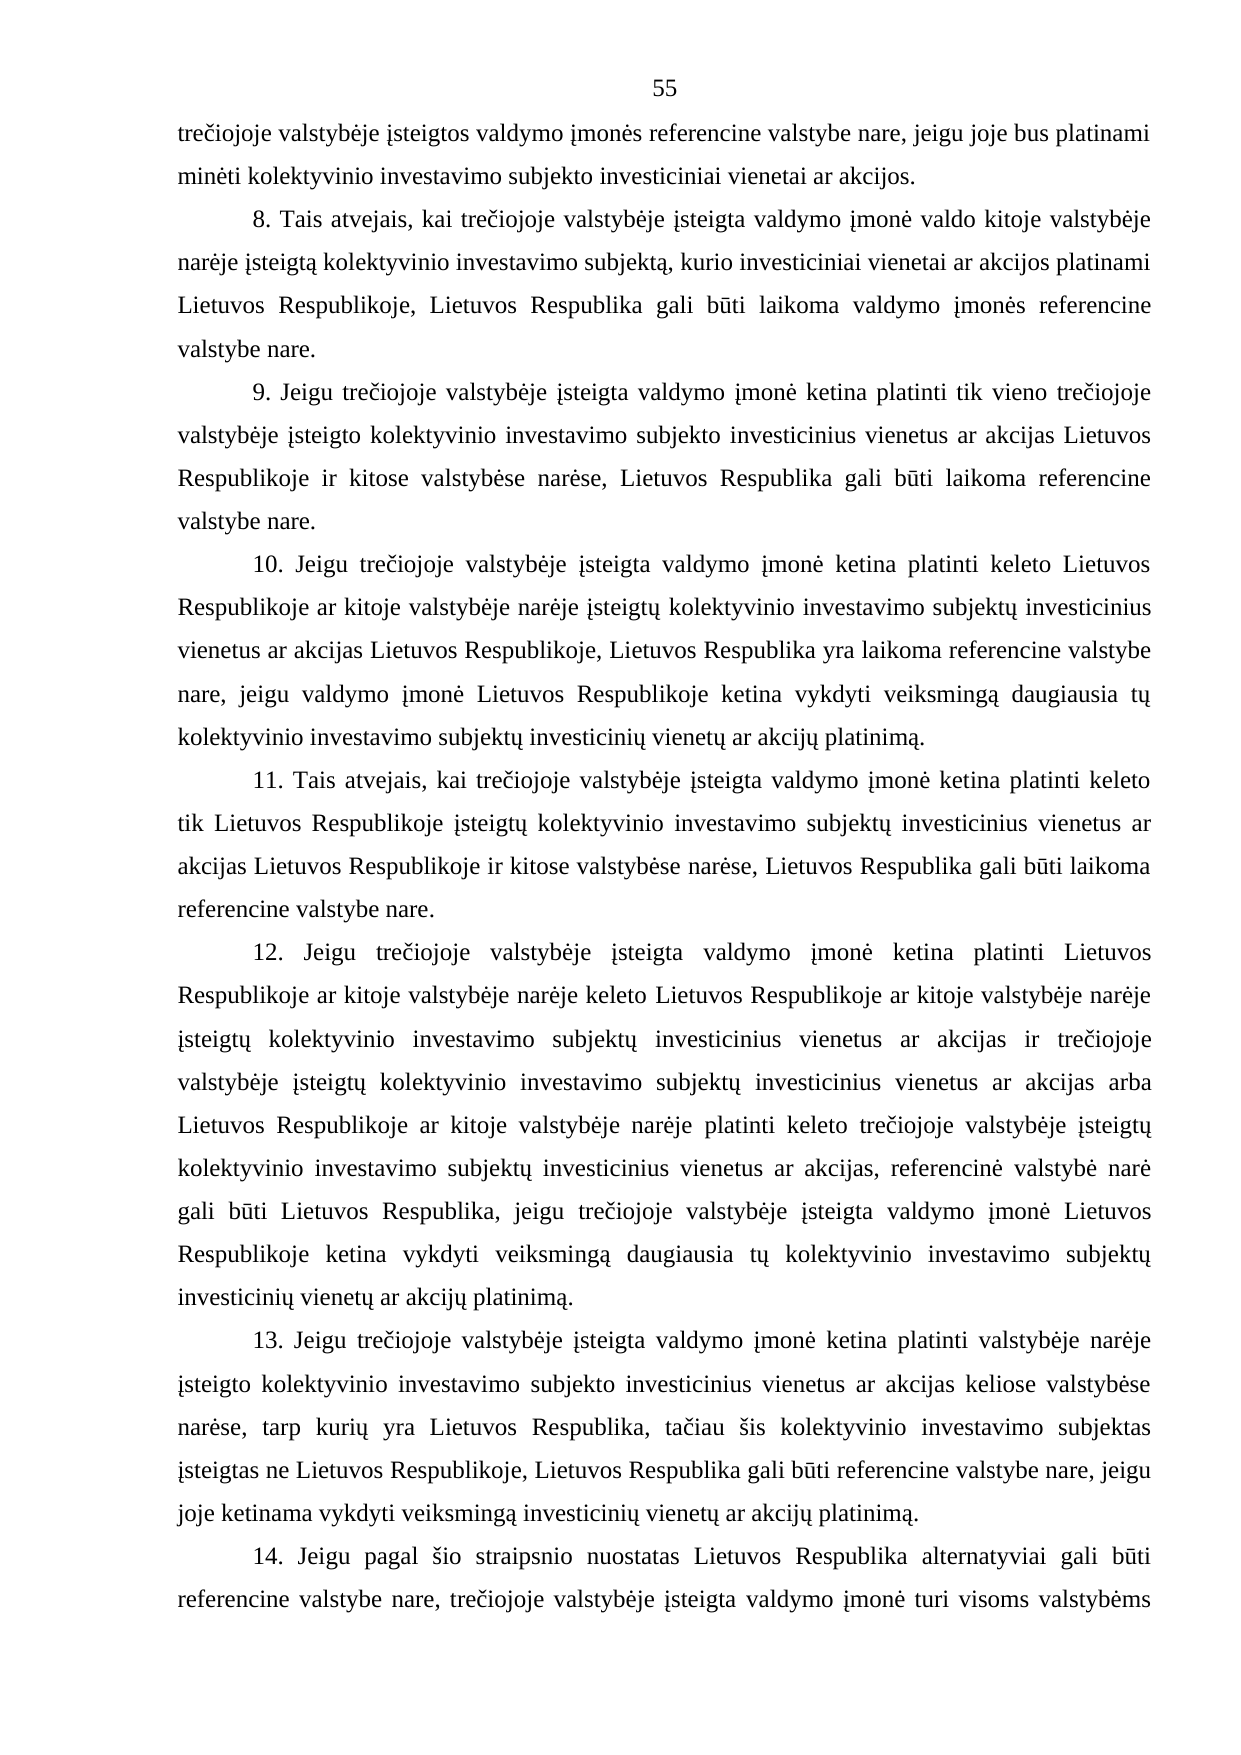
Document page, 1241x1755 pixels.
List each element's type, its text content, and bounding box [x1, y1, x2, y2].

text 9. Jeigu trečiojoje valstybėje įsteigta valdymo įmonė ketina platinti tik vieno trečiojoje valstybėje įsteigto kolektyvinio investavimo subjekto investicinius vienetus ar akcijas Lietuvos Respublikoje ir kitose valstybėse narėse, Lietuvos Respublika gali būti laikoma referencine valstybe nare. [177, 377, 1152, 535]
text 11. Tais atvejais, kai trečiojoje valstybėje įsteigta valdymo įmonė ketina platinti keleto tik Lietuvos Respublikoje įsteigtų kolektyvinio investavimo subjektų investicinius vienetus ar akcijas Lietuvos Respublikoje ir kitose valstybėse narėse, Lietuvos Respublika gali būti laikoma referencine valstybe nare. [177, 765, 1152, 923]
text 12. Jeigu trečiojoje valstybėje įsteigta valdymo įmonė ketina platinti Lietuvos Respublikoje ar kitoje valstybėje narėje keleto Lietuvos Respublikoje ar kitoje valstybėje narėje įsteigtų kolektyvinio investavimo subjektų investicinius vienetus ar akcijas ir trečiojoje valstybėje įsteigtų kolektyvinio investavimo subjektų investicinius vienetus ar akcijas arba Lietuvos Respublikoje ar kitoje valstybėje narėje platinti keleto trečiojoje valstybėje įsteigtų kolektyvinio investavimo subjektų investicinius vienetus ar akcijas, referencinė valstybė narė gali būti Lietuvos Respublika, jeigu trečiojoje valstybėje įsteigta valdymo įmonė Lietuvos Respublikoje ketina vykdyti veiksmingą daugiausia tų kolektyvinio investavimo subjektų investicinių vienetų ar akcijų platinimą. [177, 937, 1152, 1311]
text 8. Tais atvejais, kai trečiojoje valstybėje įsteigta valdymo įmonė valdo kitoje valstybėje narėje įsteigtą kolektyvinio investavimo subjektą, kurio investiciniai vienetai ar akcijos platinami Lietuvos Respublikoje, Lietuvos Respublika gali būti laikoma valdymo įmonės referencine valstybe nare. [177, 204, 1152, 362]
text 14. Jeigu pagal šio straipsnio nuostatas Lietuvos Respublika alternatyviai gali būti referencine valstybe nare, trečiojoje valstybėje įsteigta valdymo įmonė turi visoms valstybėms [177, 1541, 1152, 1613]
text 13. Jeigu trečiojoje valstybėje įsteigta valdymo įmonė ketina platinti valstybėje narėje įsteigto kolektyvinio investavimo subjekto investicinius vienetus ar akcijas keliose valstybėse narėse, tarp kurių yra Lietuvos Respublika, tačiau šis kolektyvinio investavimo subjektas įsteigtas ne Lietuvos Respublikoje, Lietuvos Respublika gali būti referencine valstybe nare, jeigu joje ketinama vykdyti veiksmingą investicinių vienetų ar akcijų platinimą. [177, 1326, 1152, 1527]
text trečiojoje valstybėje įsteigtos valdymo įmonės referencine valstybe nare, jeigu joje bus platinami minėti kolektyvinio investavimo subjekto investiciniai vienetai ar akcijos. [177, 118, 1152, 190]
text 10. Jeigu trečiojoje valstybėje įsteigta valdymo įmonė ketina platinti keleto Lietuvos Respublikoje ar kitoje valstybėje narėje įsteigtų kolektyvinio investavimo subjektų investicinius vienetus ar akcijas Lietuvos Respublikoje, Lietuvos Respublika yra laikoma referencine valstybe nare, jeigu valdymo įmonė Lietuvos Respublikoje ketina vykdyti veiksmingą daugiausia tų kolektyvinio investavimo subjektų investicinių vienetų ar akcijų platinimą. [177, 549, 1152, 751]
